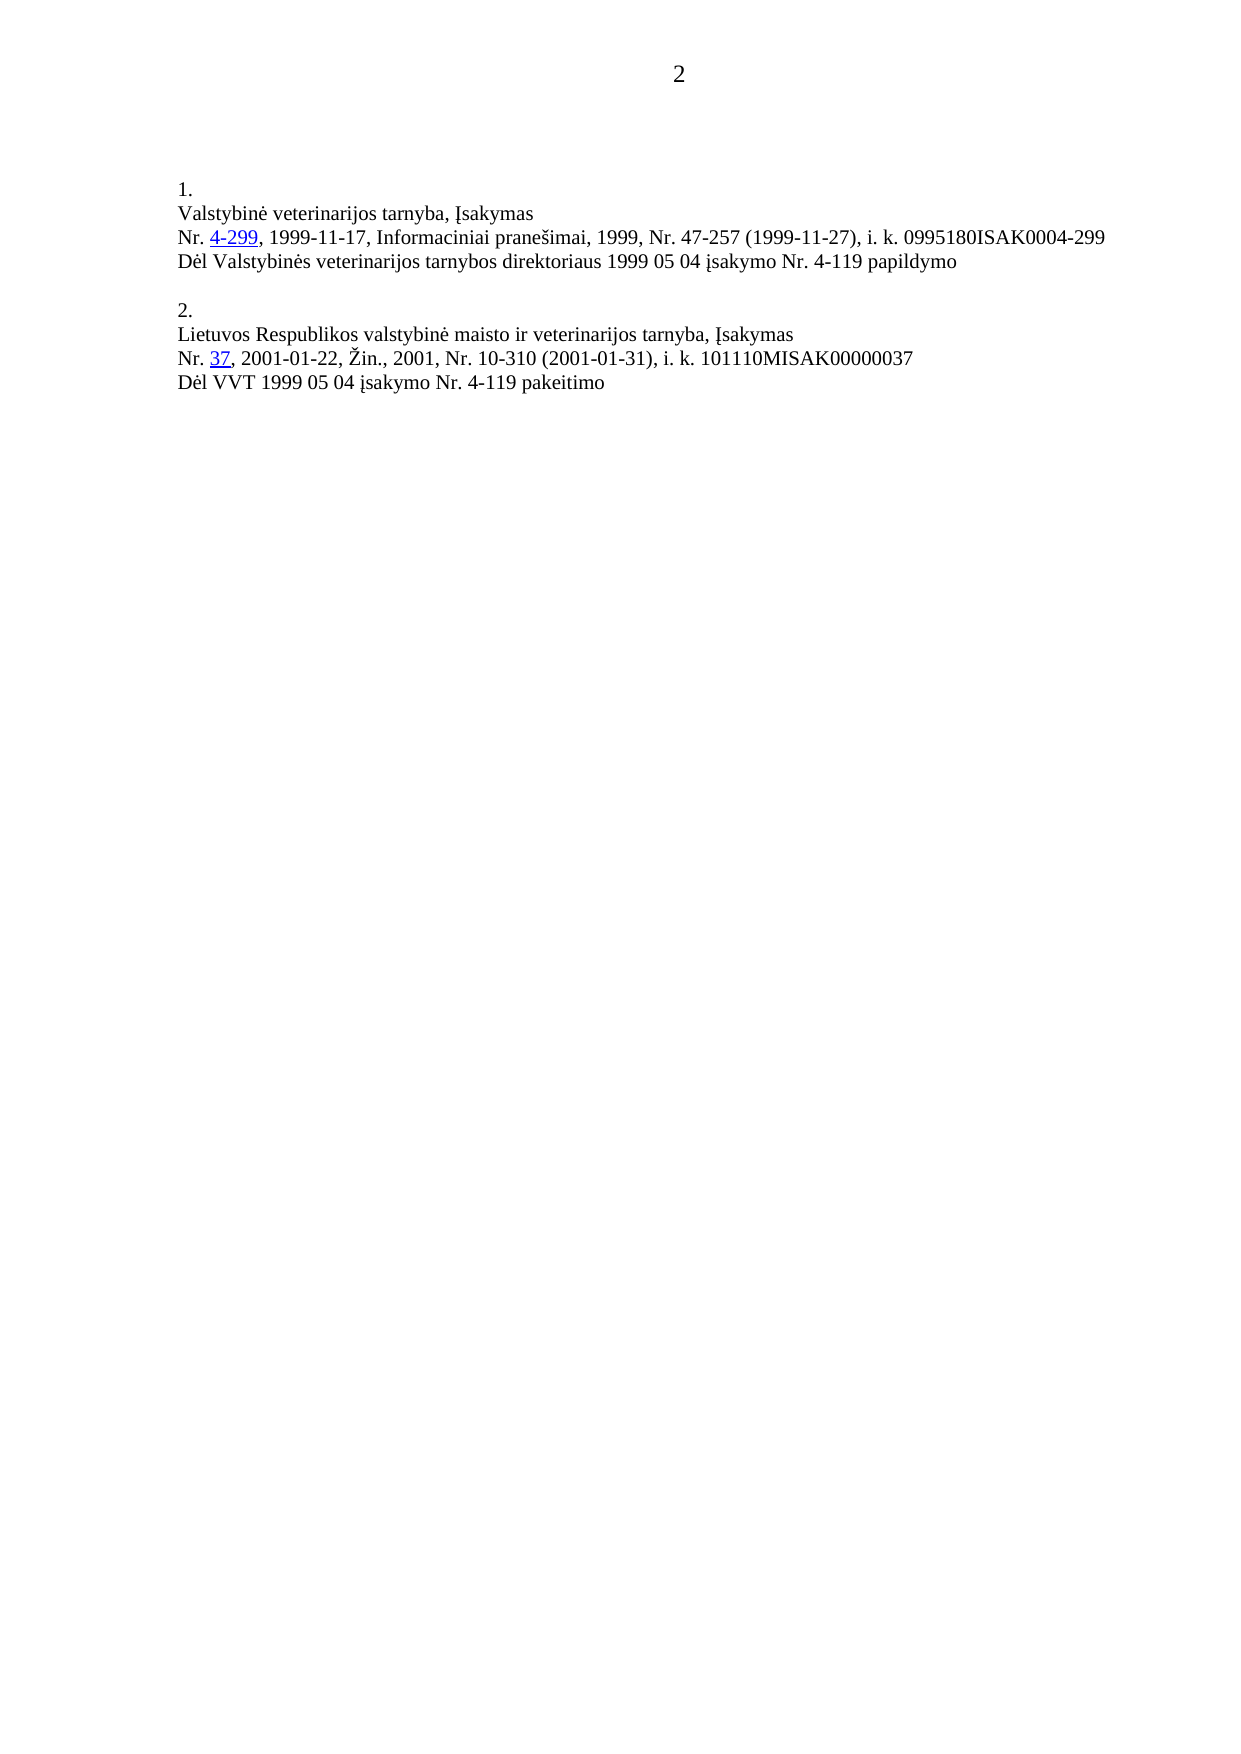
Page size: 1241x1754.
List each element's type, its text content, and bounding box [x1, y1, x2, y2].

text Nr. 37, 2001-01-22, Žin., 2001, Nr. 10-310 (2001-01-31), i. k. 101110MISAK00000037 [177, 346, 1181, 370]
text Lietuvos Respublikos valstybinė maisto ir veterinarijos tarnyba, Įsakymas [177, 322, 1181, 346]
text 2. [177, 297, 1181, 322]
text Nr. 4-299, 1999-11-17, Informaciniai pranešimai, 1999, Nr. 47-257 (1999-11-27), i. k. 0995180ISAK0004-299 [177, 225, 1181, 249]
text Valstybinė veterinarijos tarnyba, Įsakymas [177, 201, 1181, 225]
text Dėl VVT 1999 05 04 įsakymo Nr. 4-119 pakeitimo [177, 370, 1181, 394]
text Dėl Valstybinės veterinarijos tarnybos direktoriaus 1999 05 04 įsakymo Nr. 4-119 papildymo [177, 249, 1181, 273]
text 1. [177, 177, 1181, 201]
